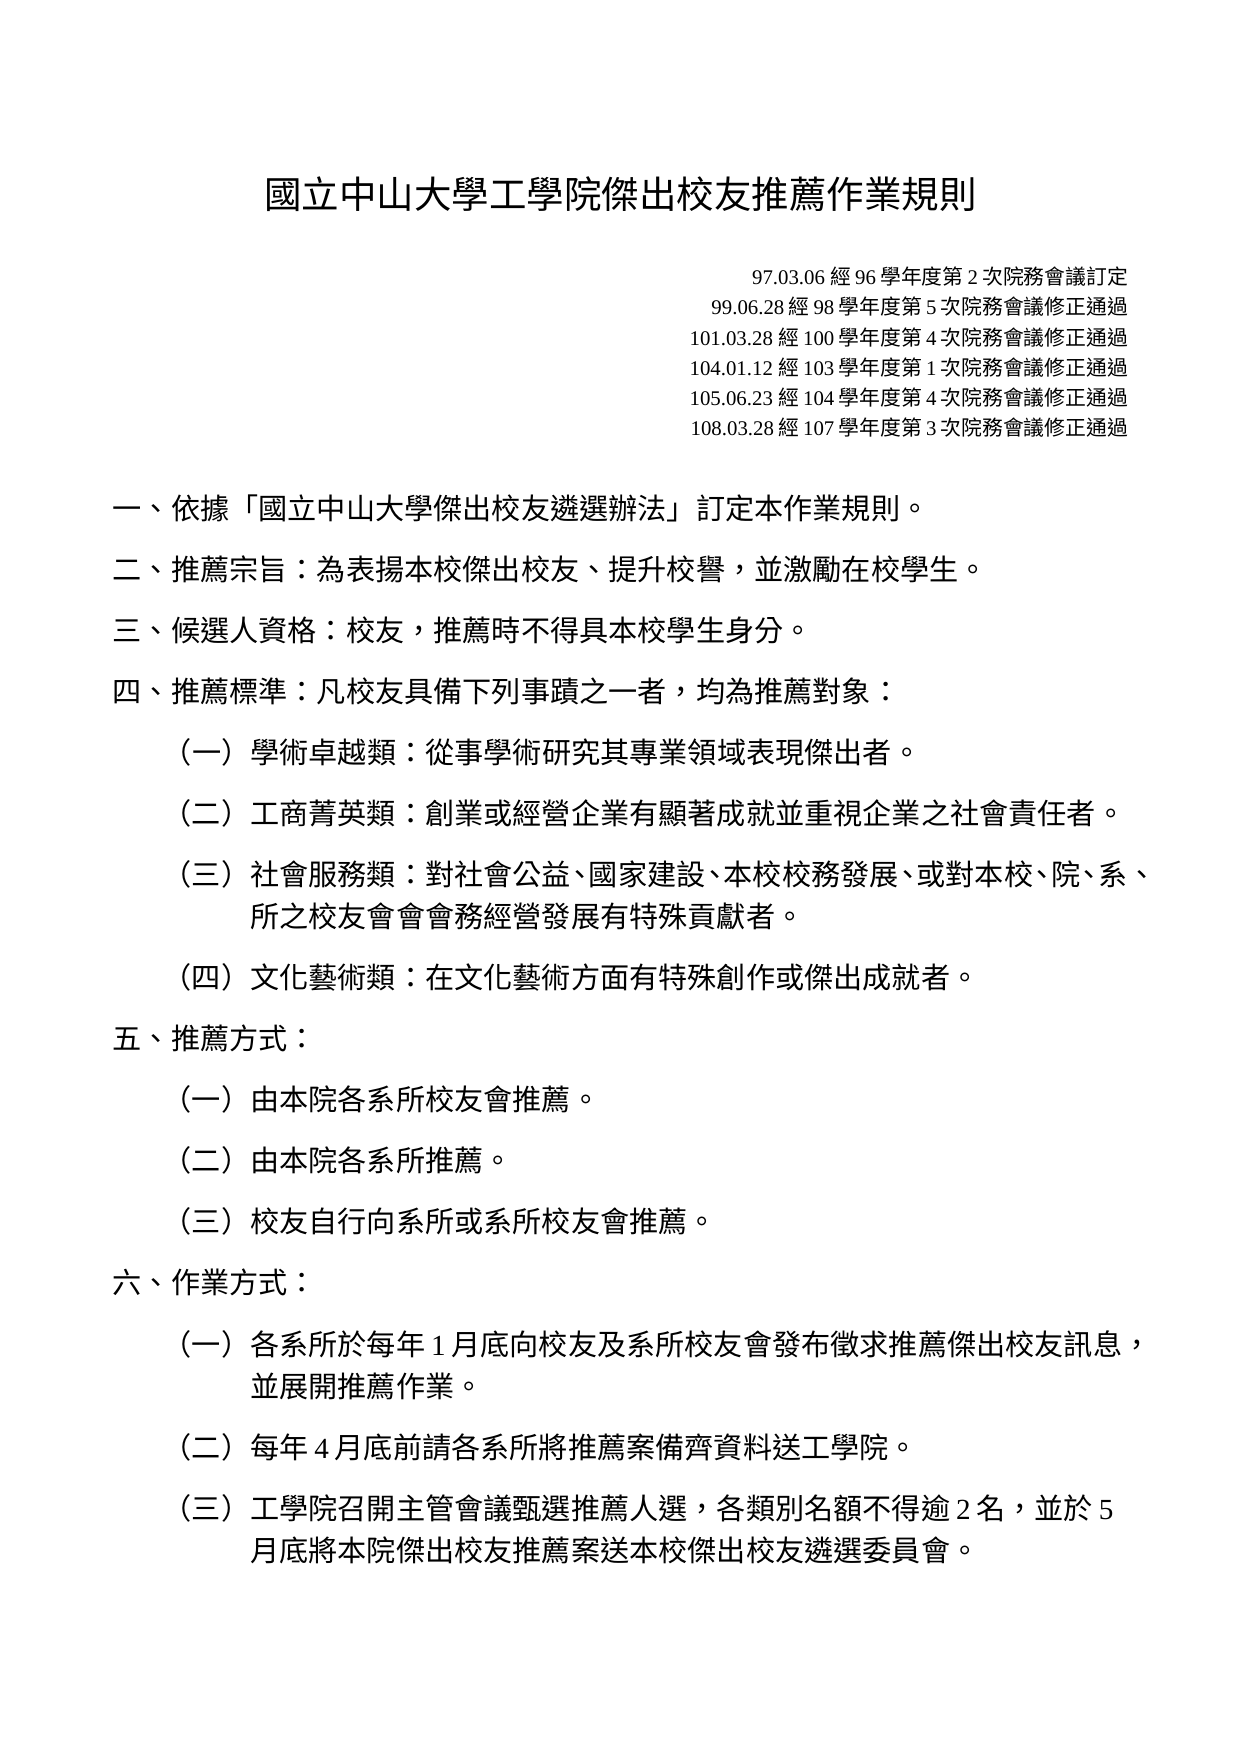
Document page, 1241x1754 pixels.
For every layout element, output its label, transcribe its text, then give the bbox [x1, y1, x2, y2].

text （一）學術卓越類：從事學術研究其專業領域表現傑出者。 [163, 729, 1128, 772]
text 國立中山大學工學院傑出校友推薦作業規則 [112, 164, 1128, 219]
text （二）工商菁英類：創業或經營企業有顯著成就並重視企業之社會責任者。 [162, 791, 1128, 833]
text 97.03.06 經96學年度第2次院務會議訂定 [112, 260, 1128, 291]
text 一、依據「國立中山大學傑出校友遴選辦法」訂定本作業規則。 [112, 485, 1128, 528]
text 二、推薦宗旨：為表揚本校傑出校友、提升校譽，並激勵在校學生。 [112, 546, 1128, 589]
text （二）由本院各系所推薦。 [162, 1138, 1128, 1180]
text 101.03.28 經100學年度第4次院務會議修正通過 [112, 321, 1128, 351]
text 五、推薦方式： [112, 1016, 1128, 1058]
text 四、推薦標準：凡校友具備下列事蹟之一者，均為推薦對象： [112, 668, 1128, 711]
text （四）文化藝術類：在文化藝術方面有特殊創作或傑出成就者。 [162, 955, 1128, 997]
text （一）由本院各系所校友會推薦。 [162, 1077, 1128, 1119]
text 三、候選人資格：校友，推薦時不得具本校學生身分。 [112, 607, 1128, 650]
text （二）每年4月底前請各系所將推薦案備齊資料送工學院。 [162, 1424, 1128, 1467]
text 104.01.12 經103學年度第1次院務會議修正通過 [112, 351, 1128, 381]
text 108.03.28經107學年度第3次院務會議修正通過 [112, 411, 1128, 442]
text （一）各系所於每年1月底向校友及系所校友會發布徵求推薦傑出校友訊息，並展開推薦作業。 [162, 1321, 1128, 1406]
text （三）社會服務類：對社會公益、國家建設、本校校務發展、或對本校、院、系、所之校友會會會務經營發展有特殊貢獻者。 [162, 852, 1128, 936]
text 六、作業方式： [112, 1260, 1128, 1302]
text （三）工學院召開主管會議甄選推薦人選，各類別名額不得逾2名，並於5月底將本院傑出校友推薦案送本校傑出校友遴選委員會。 [162, 1486, 1128, 1570]
text 99.06.28經98學年度第5次院務會議修正通過 [112, 291, 1128, 321]
text 105.06.23 經104學年度第4次院務會議修正通過 [112, 381, 1128, 411]
text （三）校友自行向系所或系所校友會推薦。 [162, 1199, 1128, 1241]
